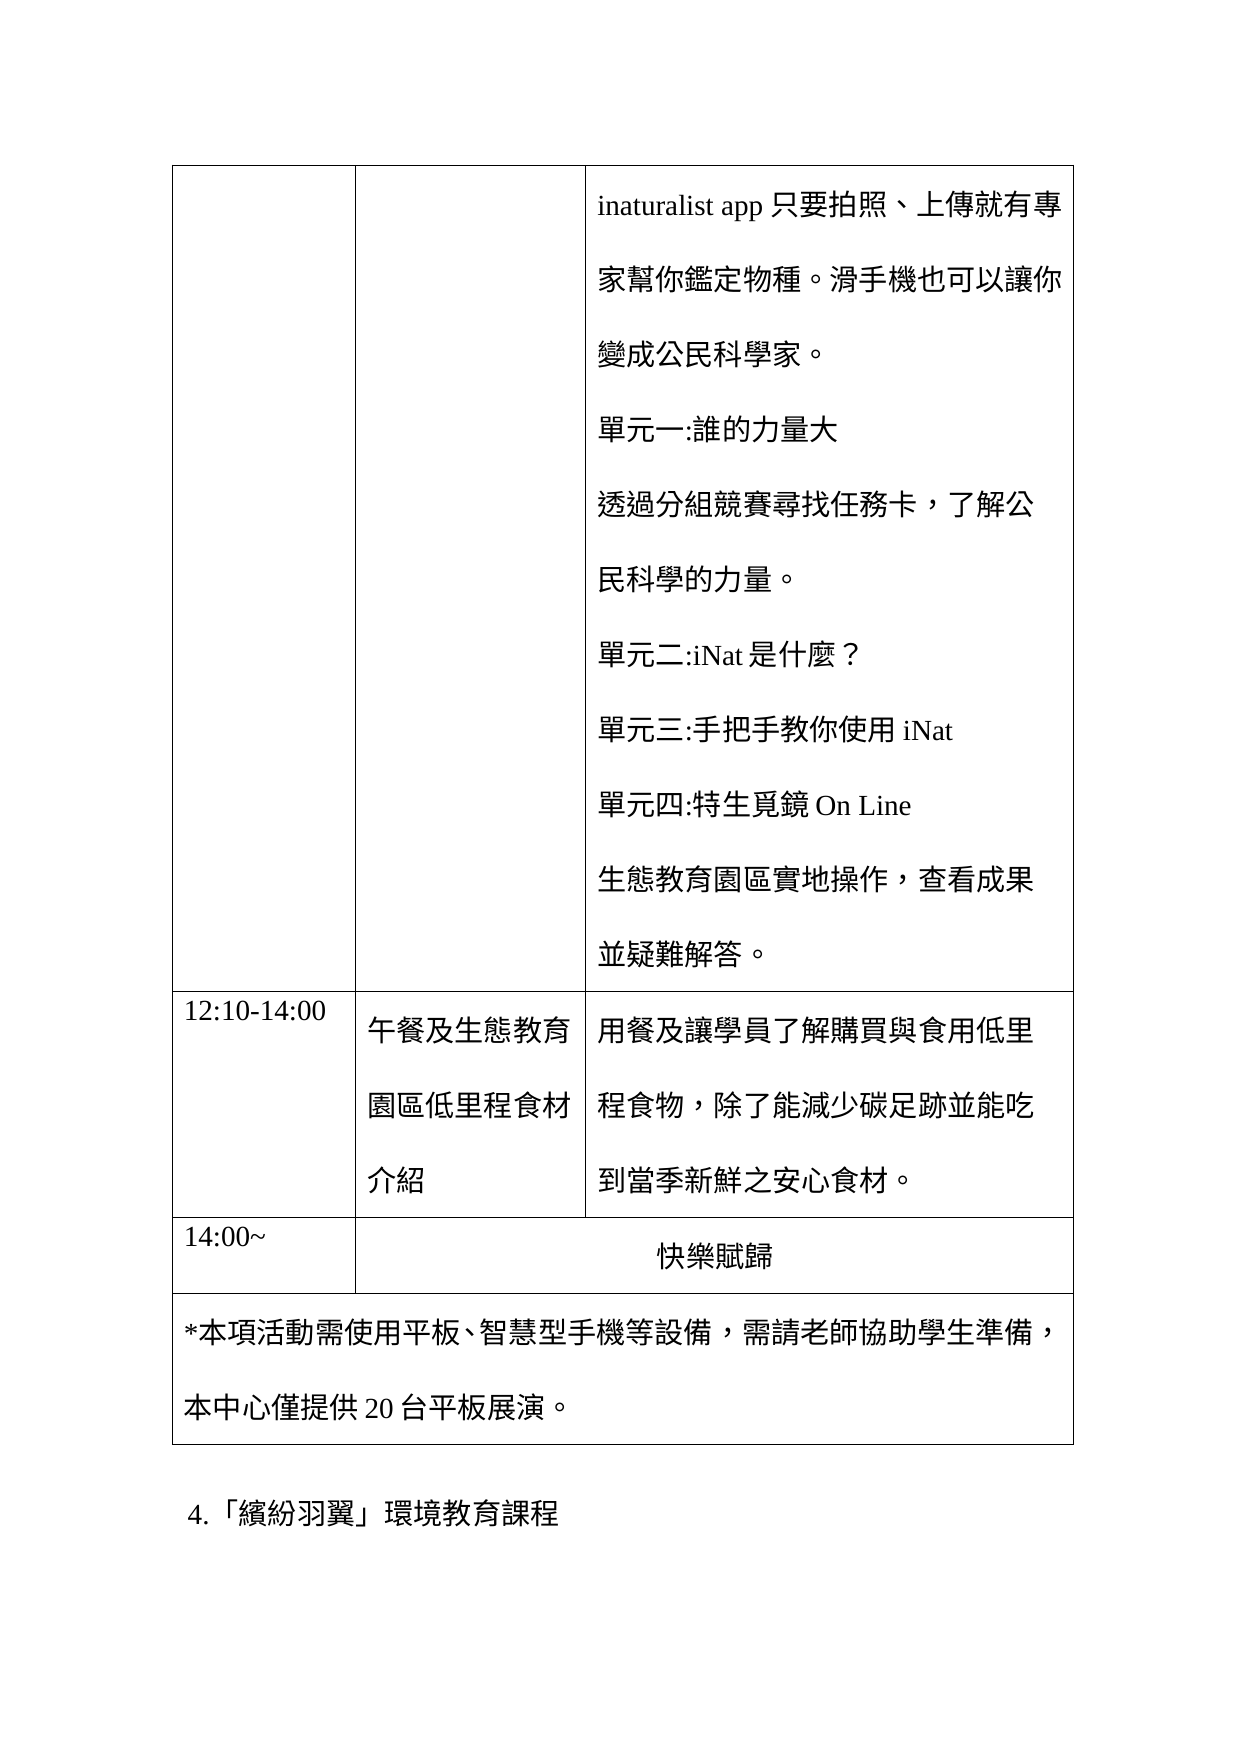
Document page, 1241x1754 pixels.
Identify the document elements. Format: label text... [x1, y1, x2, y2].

table_cell 快樂賦歸 [356, 1218, 1073, 1293]
table_cell inaturalist app 只要拍照、上傳就有專家幫你鑑定物種。滑手機也可以讓你變成公民科學家。 單元一:誰的力量大 透過分組競賽尋找任務卡，了解公民科學的力量。 單元二:iNat是什麼？ 單元三:手把手教你使用iNat 單元四:特生覓鏡On Line 生態教育園區實地操作，查看成果並疑難解答。 [586, 166, 1073, 991]
table_cell 12:10-14:00 [173, 992, 355, 1217]
table_cell 用餐及讓學員了解購買與食用低里程食物，除了能減少碳足跡並能吃到當季新鮮之安心食材。 [586, 992, 1073, 1217]
table_cell *本項活動需使用平板、智慧型手機等設備，需請老師協助學生準備，本中心僅提供20台平板展演。 [173, 1294, 1073, 1444]
table_cell [173, 166, 355, 991]
table_cell 午餐及生態教育園區低里程食材介紹 [356, 992, 585, 1217]
table_cell 14:00~ [173, 1218, 355, 1293]
text 4.「繽紛羽翼」環境教育課程 [187, 1474, 1078, 1549]
table_cell [356, 166, 585, 991]
